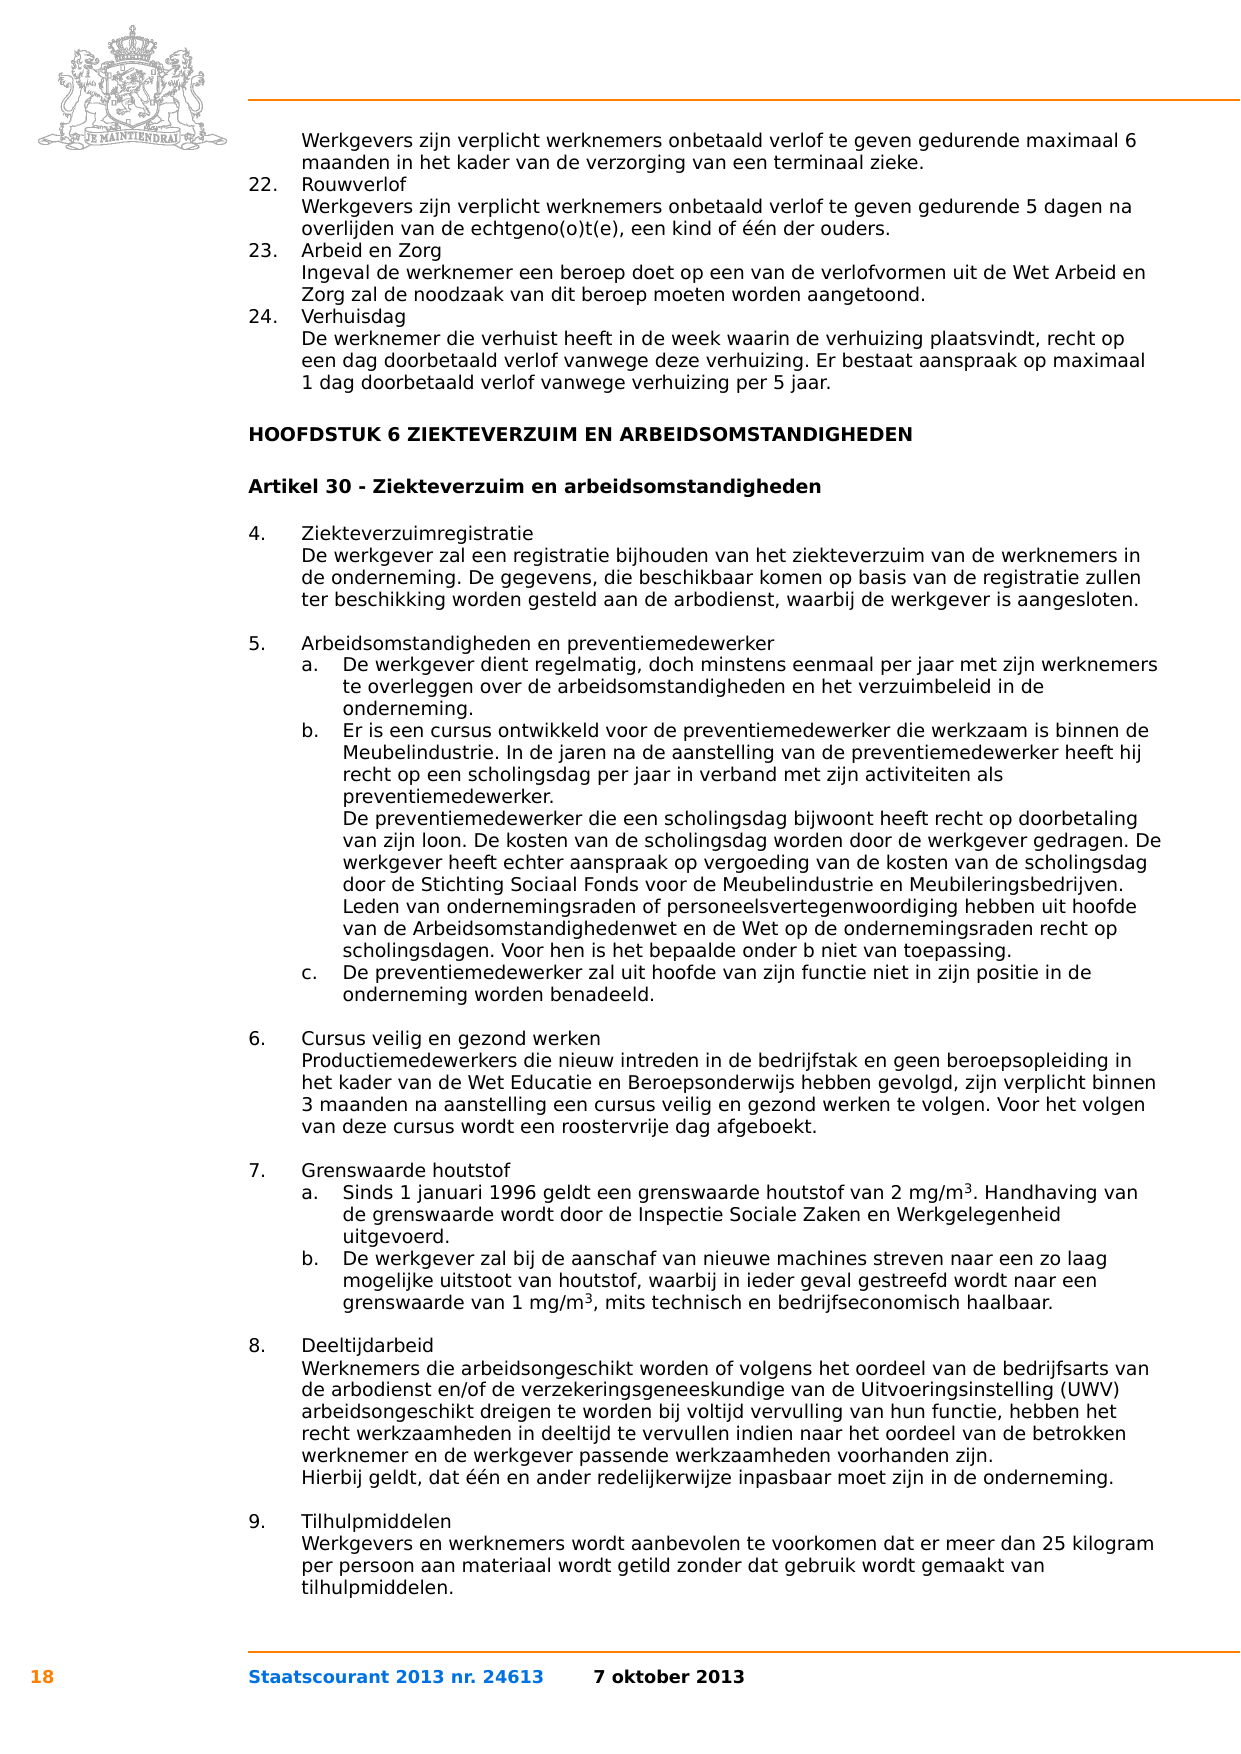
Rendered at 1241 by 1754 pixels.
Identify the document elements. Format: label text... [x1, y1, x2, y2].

text Productiemedewerkers die nieuw intreden in de bedrijfstak en geen beroepsopleiding in het kader van de Wet Educatie en Beroepsonderwijs hebben gevolgd, zijn verplicht binnen 3 maanden na aanstelling een cursus veilig en gezond werken te volgen. Voor het volgen van deze cursus wordt een roostervrije dag afgeboekt. [301, 1050, 1163, 1138]
text 5. Arbeidsomstandigheden en preventiemedewerker [248, 632, 1163, 654]
text 4. Ziekteverzuimregistratie [248, 523, 1163, 544]
text 6. Cursus veilig en gezond werken [248, 1028, 1163, 1050]
subtitle HOOFDSTUK 6 ZIEKTEVERZUIM EN ARBEIDSOMSTANDIGHEDEN [248, 424, 1163, 446]
text De werknemer die verhuist heeft in de week waarin de verhuizing plaatsvindt, recht op een dag doorbetaald verlof vanwege deze verhuizing. Er bestaat aanspraak op maximaal 1 dag doorbetaald verlof vanwege verhuizing per 5 jaar. [301, 328, 1163, 394]
text Hierbij geldt, dat één en ander redelijkerwijze inpasbaar moet zijn in de onderneming. [301, 1467, 1163, 1489]
text De werkgever zal een registratie bijhouden van het ziekteverzuim van de werknemers in de onderneming. De gegevens, die beschikbaar komen op basis van de registratie zullen ter beschikking worden gesteld aan de arbodienst, waarbij de werkgever is aangesloten. [301, 544, 1163, 611]
text 7. Grenswaarde houtstof [248, 1160, 1163, 1182]
text b. Er is een cursus ontwikkeld voor de preventiemedewerker die werkzaam is binnen de Meubelindustrie. In de jaren na de aanstelling van de preventiemedewerker heeft hij recht op een scholingsdag per jaar in verband met zijn activiteiten als preventiemedewerker. [301, 720, 1163, 808]
picture [38, 25, 227, 150]
text b. De werkgever zal bij de aanschaf van nieuwe machines streven naar een zo laag mogelijke uitstoot van houtstof, waarbij in ieder geval gestreefd wordt naar een grenswaarde van 1 mg/m3, mits technisch en bedrijfseconomisch haalbaar. [301, 1248, 1163, 1313]
text Werknemers die arbeidsongeschikt worden of volgens het oordeel van de bedrijfsarts van de arbodienst en/of de verzekeringsgeneeskundige van de Uitvoeringsinstelling (UWV) arbeidsongeschikt dreigen te worden bij voltijd vervulling van hun functie, hebben het recht werkzaamheden in deeltijd te vervullen indien naar het oordeel van de betrokken werknemer en de werkgever passende werkzaamheden voorhanden zijn. [301, 1357, 1163, 1467]
text c. De preventiemedewerker zal uit hoofde van zijn functie niet in zijn positie in de onderneming worden benadeeld. [301, 962, 1163, 1006]
text a. De werkgever dient regelmatig, doch minstens eenmaal per jaar met zijn werknemers te overleggen over de arbeidsomstandigheden en het verzuimbeleid in de onderneming. [301, 654, 1163, 720]
text 9. Tilhulpmiddelen [248, 1511, 1163, 1533]
text Ingeval de werknemer een beroep doet op een van de verlofvormen uit de Wet Arbeid en Zorg zal de noodzaak van dit beroep moeten worden aangetoond. [301, 262, 1163, 306]
text Werkgevers en werknemers wordt aanbevolen te voorkomen dat er meer dan 25 kilogram per persoon aan materiaal wordt getild zonder dat gebruik wordt gemaakt van tilhulpmiddelen. [301, 1533, 1163, 1599]
subtitle Artikel 30 - Ziekteverzuim en arbeidsomstandigheden [248, 476, 1163, 498]
text 22. Rouwverlof [248, 174, 1163, 196]
text 24. Verhuisdag [248, 306, 1163, 328]
text 8. Deeltijdarbeid [248, 1335, 1163, 1357]
text De preventiemedewerker die een scholingsdag bijwoont heeft recht op doorbetaling van zijn loon. De kosten van de scholingsdag worden door de werkgever gedragen. De werkgever heeft echter aanspraak op vergoeding van de kosten van de scholingsdag door de Stichting Sociaal Fonds voor de Meubelindustrie en Meubileringsbedrijven. Leden van ondernemingsraden of personeelsvertegenwoordiging hebben uit hoofde van de Arbeidsomstandighedenwet en de Wet op de ondernemingsraden recht op scholingsdagen. Voor hen is het bepaalde onder b niet van toepassing. [342, 808, 1163, 962]
text Werkgevers zijn verplicht werknemers onbetaald verlof te geven gedurende 5 dagen na overlijden van de echtgeno(o)t(e), een kind of één der ouders. [301, 196, 1163, 240]
text a. Sinds 1 januari 1996 geldt een grenswaarde houtstof van 2 mg/m3. Handhaving van de grenswaarde wordt door de Inspectie Sociale Zaken en Werkgelegenheid uitgevoerd. [301, 1182, 1163, 1248]
text 23. Arbeid en Zorg [248, 240, 1163, 262]
text Werkgevers zijn verplicht werknemers onbetaald verlof te geven gedurende maximaal 6 maanden in het kader van de verzorging van een terminaal zieke. [301, 130, 1163, 174]
